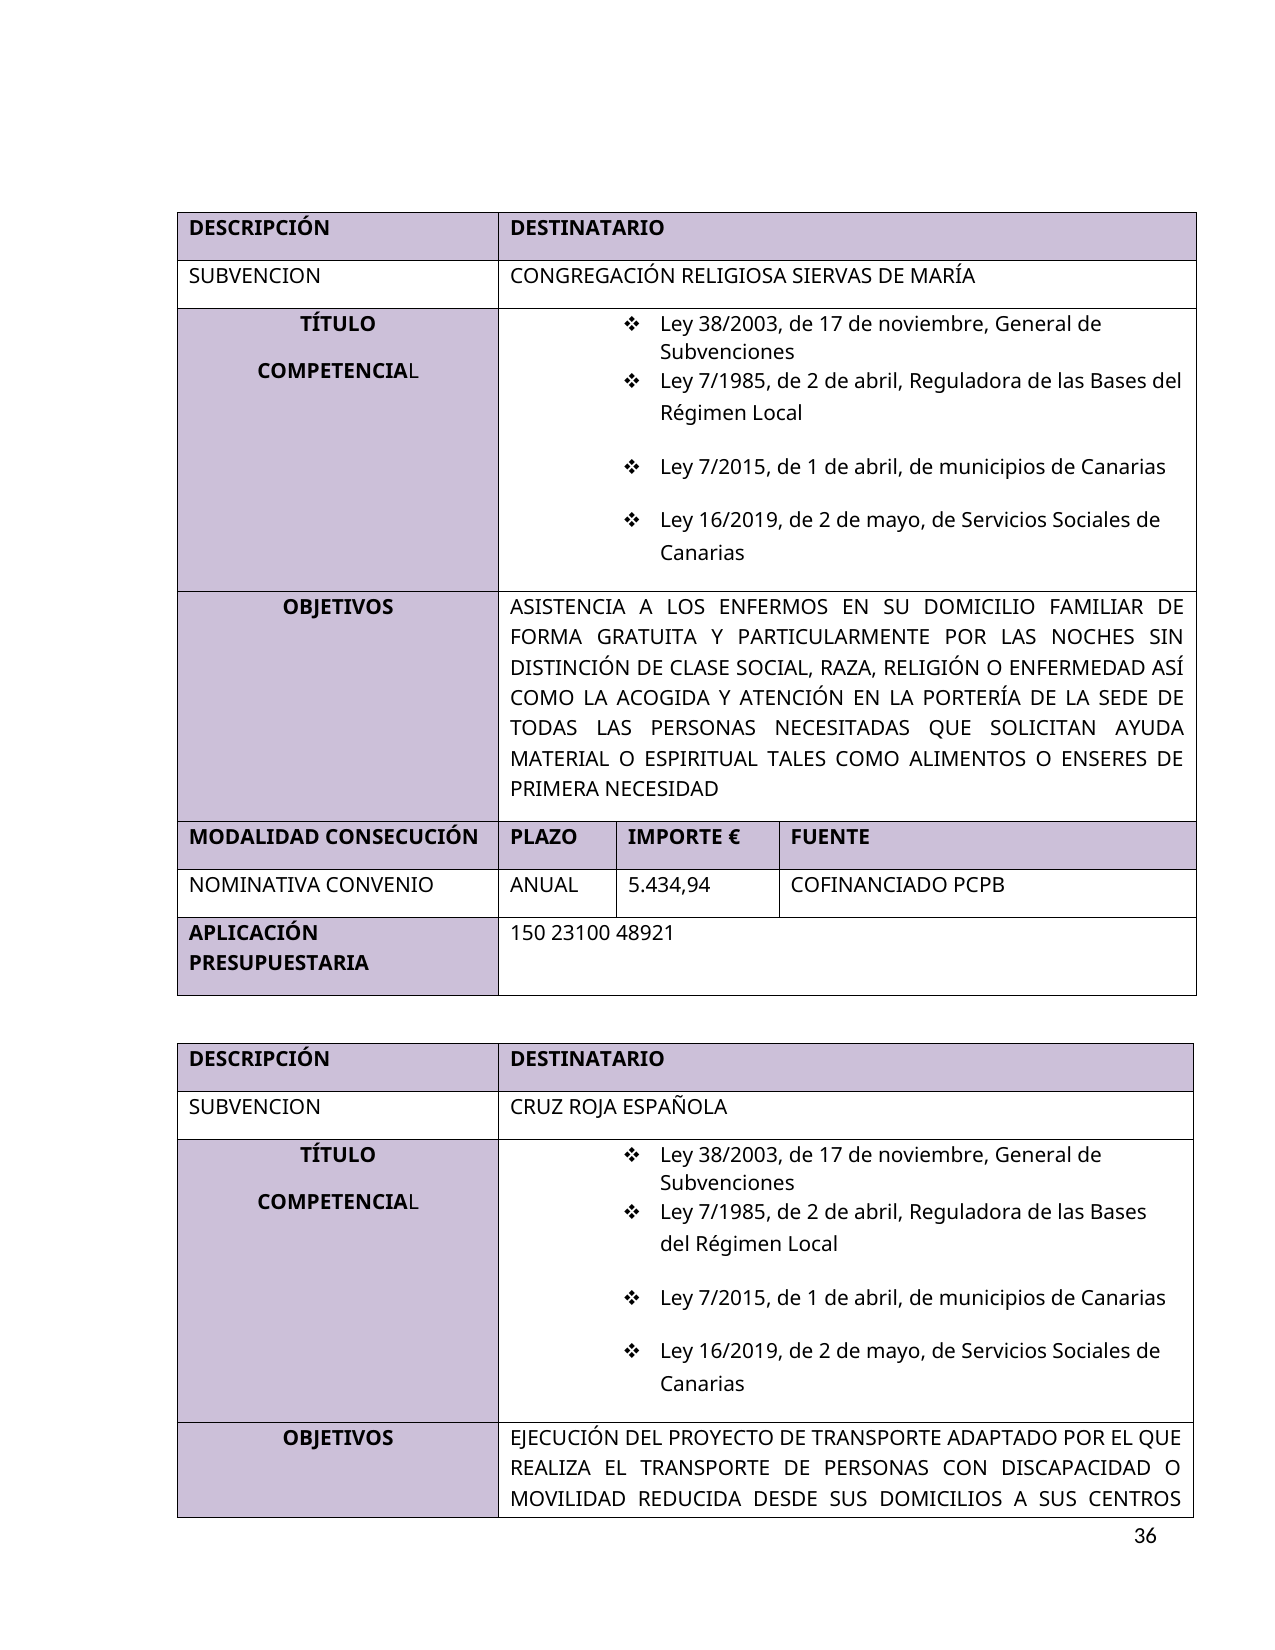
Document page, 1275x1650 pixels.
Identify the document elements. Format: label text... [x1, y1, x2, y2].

table_cell ANUAL [499, 870, 616, 917]
table_header DESCRIPCIÓN [178, 1044, 498, 1091]
table_cell APLICACIÓN PRESUPUESTARIA [178, 918, 498, 995]
table_cell 5.434,94 [617, 870, 779, 917]
table_cell FUENTE [780, 822, 1196, 869]
table_cell OBJETIVOS [178, 592, 498, 821]
table_cell EJECUCIÓN DEL PROYECTO DE TRANSPORTE ADAPTADO POR EL QUE REALIZA EL TRANSPORTE DE PERSONAS CON DISCAPACIDAD O MOVILIDAD REDUCIDA DESDE SUS DOMICILIOS A SUS CENTROS [499, 1423, 1193, 1517]
table_cell SUBVENCION [178, 261, 498, 308]
table_cell Ley 38/2003, de 17 de noviembre, General de Subvenciones Ley 7/1985, de 2 de abril, Reguladora de las Bases del Régimen Local Ley 7/2015, de 1 de abril, de municipios de Canarias Ley 16/2019, de 2 de mayo, de Servicios Sociales de Canarias [499, 1140, 1193, 1422]
table_header DESCRIPCIÓN [178, 213, 498, 260]
table_cell CONGREGACIÓN RELIGIOSA SIERVAS DE MARÍA [499, 261, 1196, 308]
table_cell MODALIDAD CONSECUCIÓN [178, 822, 498, 869]
table_cell OBJETIVOS [178, 1423, 498, 1517]
table_header DESTINATARIO [499, 1044, 1193, 1091]
table_cell NOMINATIVA CONVENIO [178, 870, 498, 917]
table_cell IMPORTE € [617, 822, 779, 869]
table_cell SUBVENCION [178, 1092, 498, 1139]
table_cell PLAZO [499, 822, 616, 869]
table_cell COFINANCIADO PCPB [780, 870, 1196, 917]
table_cell Ley 38/2003, de 17 de noviembre, General de Subvenciones Ley 7/1985, de 2 de abril, Reguladora de las Bases del Régimen Local Ley 7/2015, de 1 de abril, de municipios de Canarias Ley 16/2019, de 2 de mayo, de Servicios Sociales de Canarias [499, 309, 1196, 591]
table_cell CRUZ ROJA ESPAÑOLA [499, 1092, 1193, 1139]
table_cell ASISTENCIA A LOS ENFERMOS EN SU DOMICILIO FAMILIAR DE FORMA GRATUITA Y PARTICULARMENTE POR LAS NOCHES SIN DISTINCIÓN DE CLASE SOCIAL, RAZA, RELIGIÓN O ENFERMEDAD ASÍ COMO LA ACOGIDA Y ATENCIÓN EN LA PORTERÍA DE LA SEDE DE TODAS LAS PERSONAS NECESITADAS QUE SOLICITAN AYUDA MATERIAL O ESPIRITUAL TALES COMO ALIMENTOS O ENSERES DE PRIMERA NECESIDAD [499, 592, 1196, 821]
table_cell 150 23100 48921 [499, 918, 1196, 995]
table_cell TÍTULO COMPETENCIAL [178, 1140, 498, 1422]
table_header DESTINATARIO [499, 213, 1196, 260]
table_cell TÍTULO COMPETENCIAL [178, 309, 498, 591]
